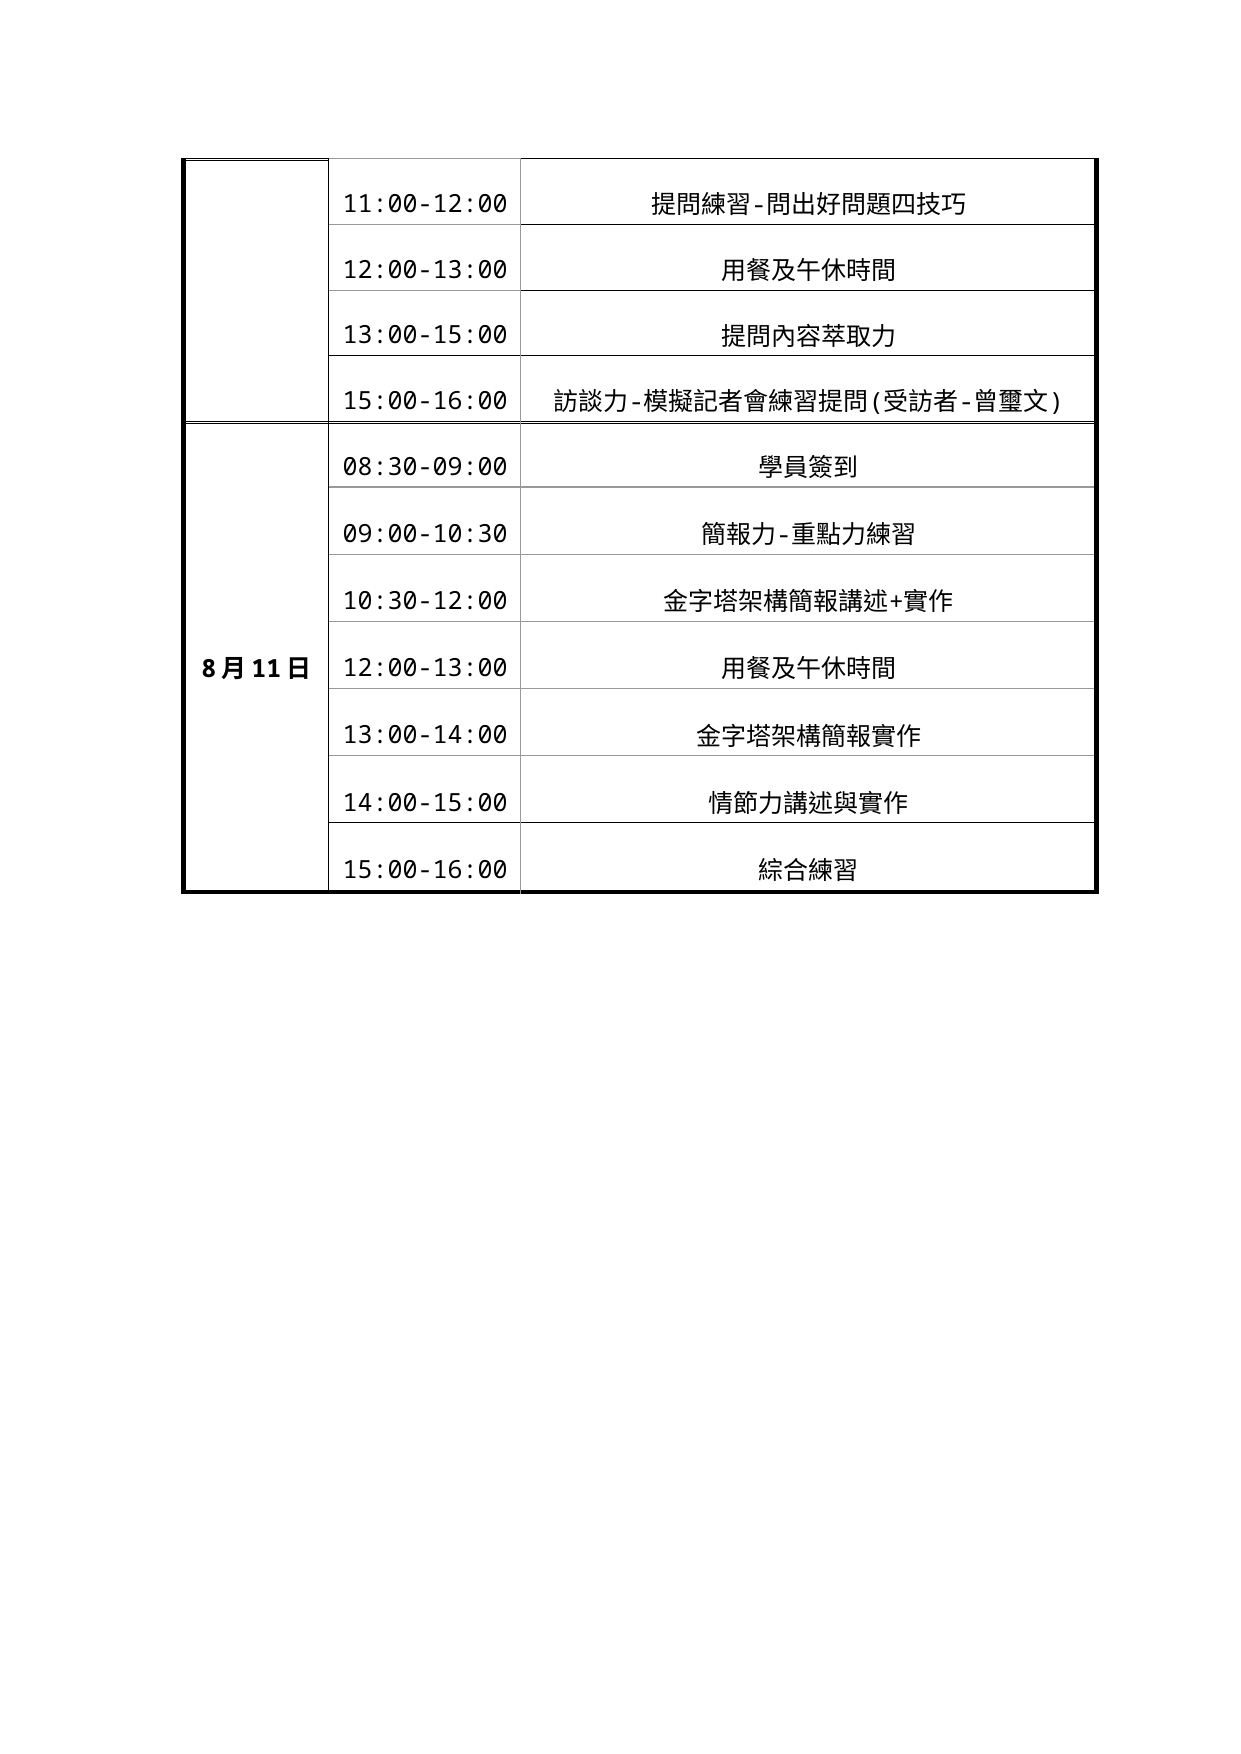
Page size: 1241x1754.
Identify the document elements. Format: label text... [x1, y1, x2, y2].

table_cell 用餐及午休時間 [521, 622, 1094, 688]
table_cell 10:30-12:00 [329, 555, 520, 621]
table_cell 14:00-15:00 [329, 756, 520, 822]
table_cell 09:00-10:30 [329, 488, 520, 553]
table_cell 綜合練習 [521, 823, 1094, 889]
table_cell 12:00-13:00 [329, 622, 520, 688]
table_cell 13:00-14:00 [329, 689, 520, 755]
table_cell 簡報力-重點力練習 [521, 488, 1094, 553]
table_cell 8月11日 [186, 424, 328, 889]
table_cell 情節力講述與實作 [521, 756, 1094, 822]
table_cell 11:00-12:00 [329, 159, 520, 224]
table_cell 提問練習-問出好問題四技巧 [521, 159, 1094, 224]
table_cell 13:00-15:00 [329, 291, 520, 355]
table_cell 15:00-16:00 [329, 356, 520, 421]
table_cell [186, 161, 328, 421]
table_cell 金字塔架構簡報實作 [521, 689, 1094, 755]
table_cell 訪談力-模擬記者會練習提問(受訪者-曾璽文) [521, 356, 1094, 421]
table_cell 金字塔架構簡報講述+實作 [521, 555, 1094, 621]
table_cell 用餐及午休時間 [521, 225, 1094, 289]
table_cell 學員簽到 [521, 424, 1094, 486]
table_cell 08:30-09:00 [329, 424, 520, 486]
table_cell 15:00-16:00 [329, 823, 520, 889]
table_cell 提問內容萃取力 [521, 291, 1094, 355]
table_cell 12:00-13:00 [329, 225, 520, 289]
